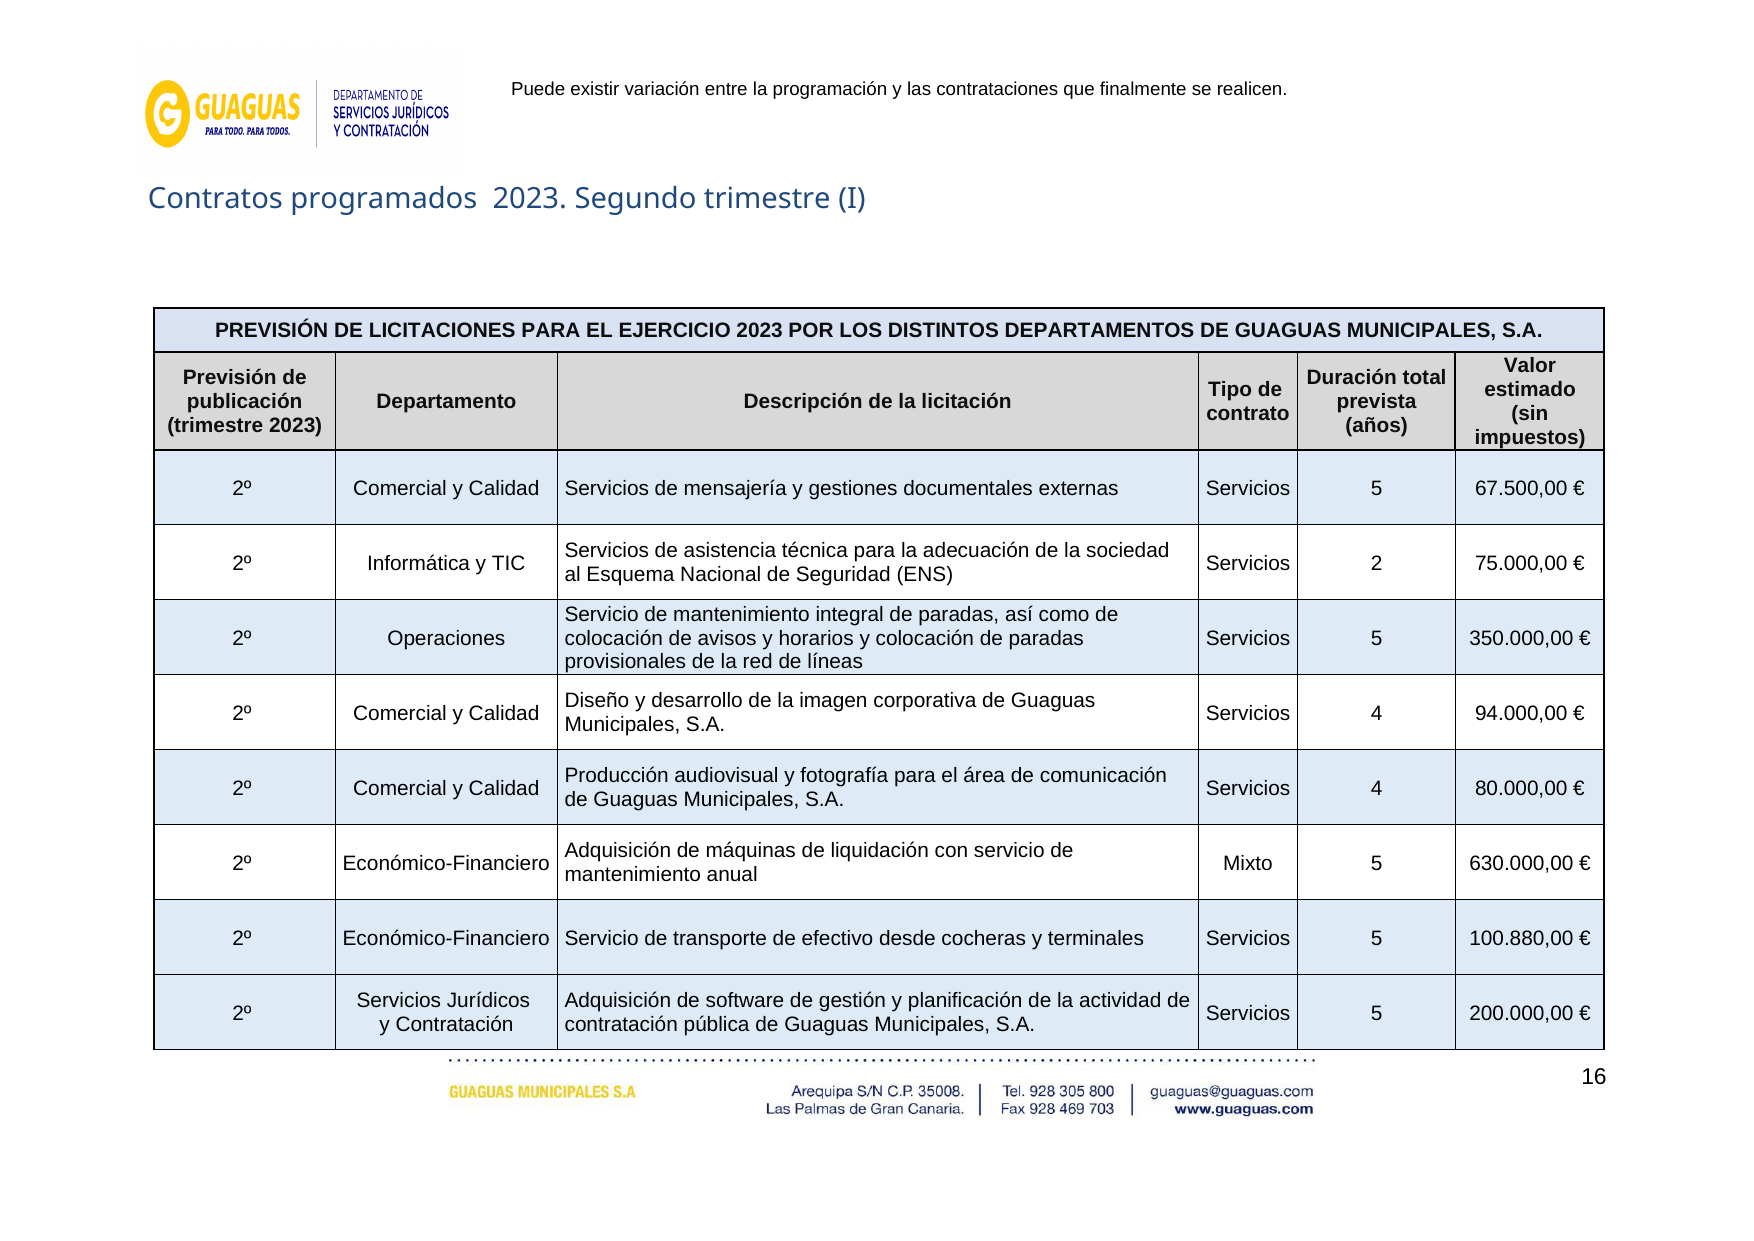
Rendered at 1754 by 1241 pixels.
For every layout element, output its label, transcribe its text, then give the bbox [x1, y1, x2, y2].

table_cell 2º [155, 600, 335, 674]
table_cell 2º [155, 750, 335, 824]
table_cell Previsión de publicación (trimestre 2023) [155, 353, 335, 449]
table_cell Duración total prevista (años) [1298, 353, 1454, 449]
table_cell 2º [155, 525, 335, 599]
table_cell Mixto [1199, 825, 1297, 899]
table_cell Servicio de transporte de efectivo desde cocheras y terminales [558, 900, 1198, 974]
table_cell Diseño y desarrollo de la imagen corporativa de Guaguas Municipales, S.A. [558, 675, 1198, 749]
table_cell Informática y TIC [336, 525, 557, 599]
table_cell 4 [1298, 750, 1455, 824]
table_cell 2º [155, 451, 335, 524]
table_cell 94.000,00 € [1456, 675, 1603, 749]
table_cell 5 [1298, 451, 1455, 524]
text Contratos programados 2023. Segundo trimestre (I) [148, 177, 1606, 217]
table_cell 200.000,00 € [1456, 975, 1603, 1049]
table_cell Operaciones [336, 600, 557, 674]
table_header PREVISIÓN DE LICITACIONES PARA EL EJERCICIO 2023 POR LOS DISTINTOS DEPARTAMENTOS DE GUAGUAS MUNICIPALES, S.A. [155, 309, 1603, 351]
table_cell Valor estimado (sin impuestos) [1456, 353, 1603, 449]
table_cell Descripción de la licitación [558, 353, 1198, 449]
table_cell 100.880,00 € [1456, 900, 1603, 974]
table_cell Servicios Jurídicos y Contratación [336, 975, 557, 1049]
table_cell Servicios de asistencia técnica para la adecuación de la sociedad al Esquema Nacional de Seguridad (ENS) [558, 525, 1198, 599]
table_cell Comercial y Calidad [336, 750, 557, 824]
table_cell Servicios [1199, 600, 1297, 674]
table_cell Adquisición de software de gestión y planificación de la actividad de contratación pública de Guaguas Municipales, S.A. [558, 975, 1198, 1049]
table_cell 2º [155, 975, 335, 1049]
table_cell Departamento [336, 353, 557, 449]
table_cell Comercial y Calidad [336, 675, 557, 749]
table_cell Servicios de mensajería y gestiones documentales externas [558, 451, 1198, 524]
table_cell Tipo de contrato [1199, 353, 1297, 449]
table_cell Servicios [1199, 750, 1297, 824]
table_cell Servicios [1199, 675, 1297, 749]
table_cell Económico-Financiero [336, 825, 557, 899]
table_cell Servicios [1199, 975, 1297, 1049]
table_cell 5 [1298, 825, 1455, 899]
table_cell 5 [1298, 600, 1455, 674]
table_cell 2º [155, 675, 335, 749]
table_cell 5 [1298, 900, 1455, 974]
table_cell 2º [155, 900, 335, 974]
table_cell Servicios [1199, 900, 1297, 974]
table_cell Servicios [1199, 451, 1297, 524]
table_cell Servicio de mantenimiento integral de paradas, así como de colocación de avisos y horarios y colocación de paradas provisionales de la red de líneas [558, 600, 1198, 674]
table_cell 5 [1298, 975, 1455, 1049]
table_cell 630.000,00 € [1456, 825, 1603, 899]
table_cell 67.500,00 € [1456, 451, 1603, 524]
table_cell 2 [1298, 525, 1455, 599]
table_cell Servicios [1199, 525, 1297, 599]
table_cell Producción audiovisual y fotografía para el área de comunicación de Guaguas Municipales, S.A. [558, 750, 1198, 824]
table_cell Adquisición de máquinas de liquidación con servicio de mantenimiento anual [558, 825, 1198, 899]
table_cell Económico-Financiero [336, 900, 557, 974]
table_cell 80.000,00 € [1456, 750, 1603, 824]
table_cell 2º [155, 825, 335, 899]
table_cell 350.000,00 € [1456, 600, 1603, 674]
table_cell 4 [1298, 675, 1455, 749]
table_cell Comercial y Calidad [336, 451, 557, 524]
table_cell 75.000,00 € [1456, 525, 1603, 599]
